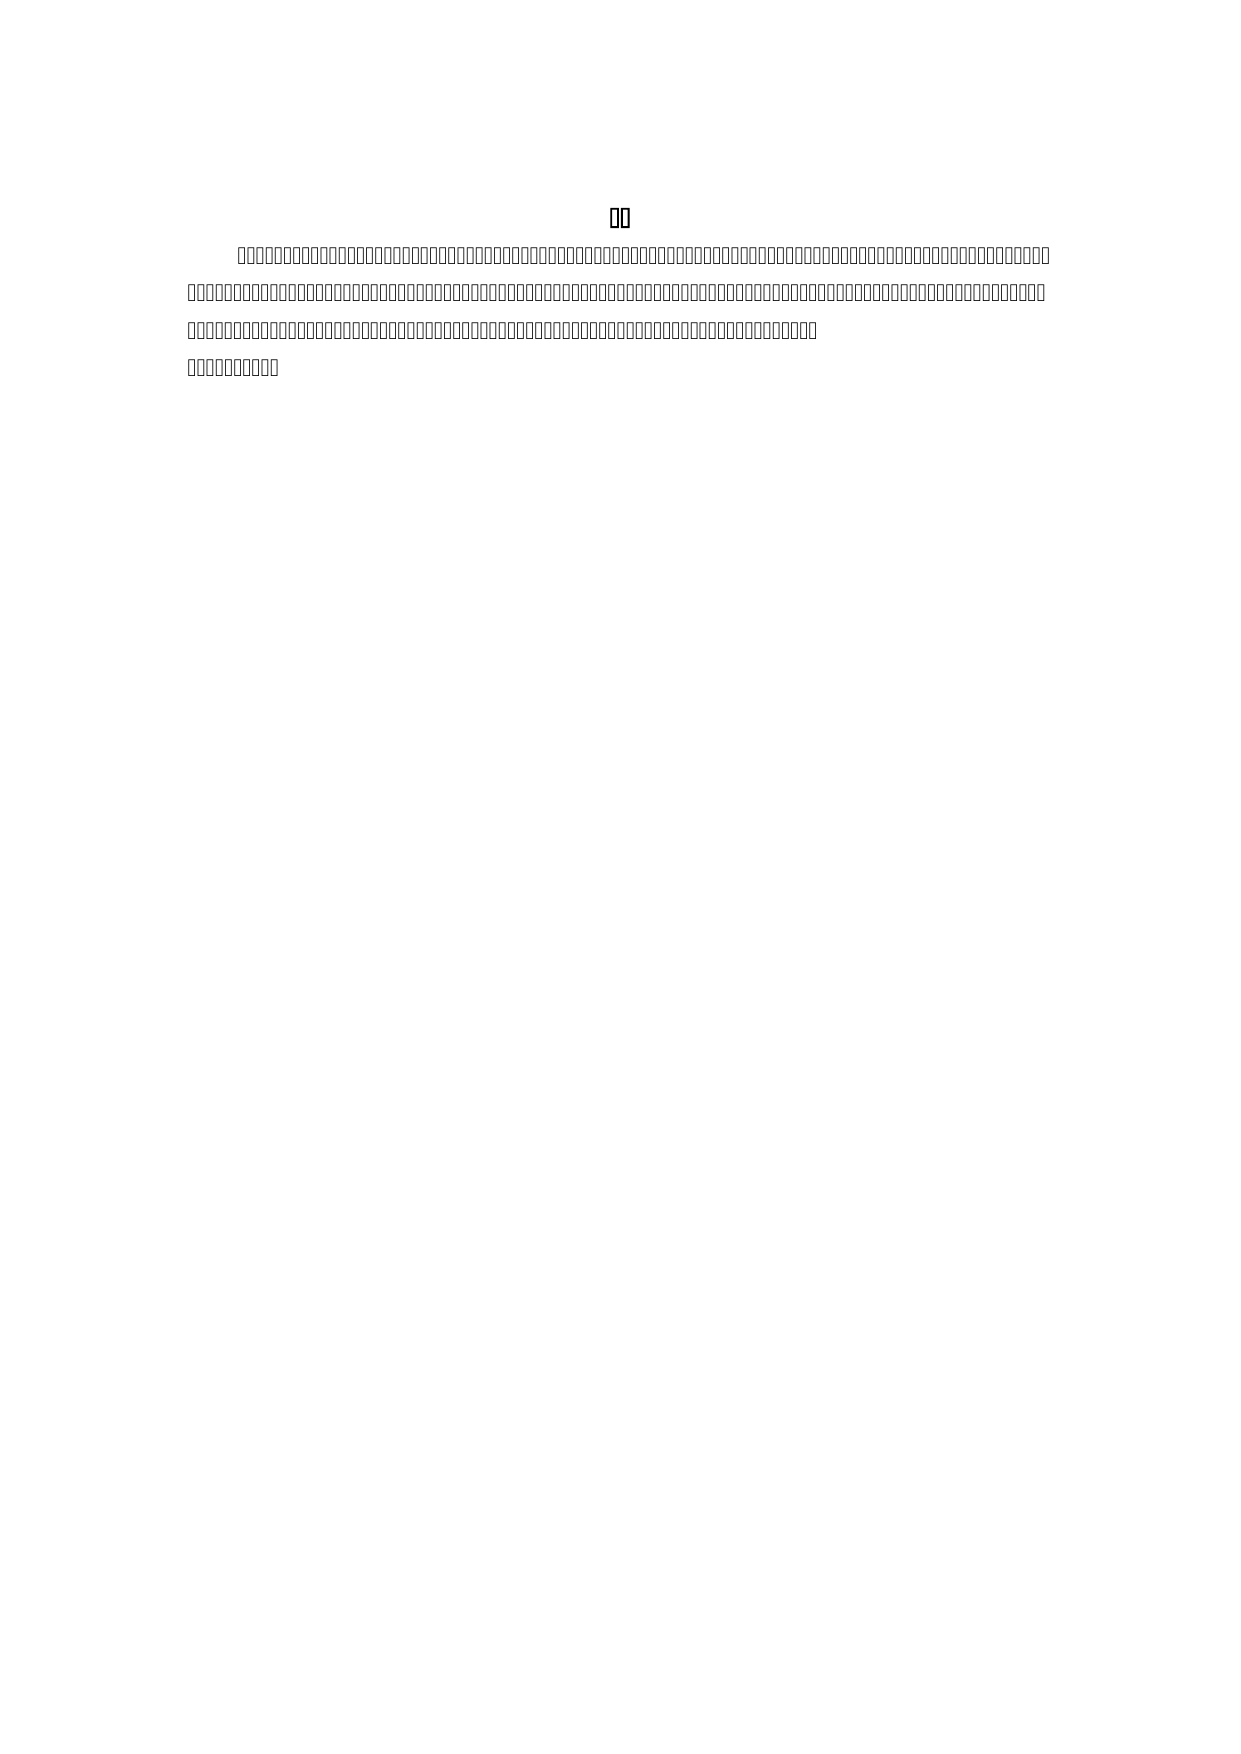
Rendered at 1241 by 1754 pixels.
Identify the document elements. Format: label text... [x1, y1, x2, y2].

text 摘要 [187, 202, 1053, 239]
text 海外實習課程派遣學生之訪視業務，一為探訪學生至研修單位之工作實況：旅館內土產賣店：商品搬運配置與客人接待、說明、結帳及送客等工作；旅館內餐廳：早、晚餐的配膳、整理、菜色說明及飲品推薦等工作，了解學生在海外工作的適應狀態，及協助學生解決實習時所遭遇之困擾，期能使學生順利完成在日之研修實習課程。二為與實習單位相關人員座談，以了解學生在研修實習過程中，尚須改進之事項，並聽取實習單位其對學生們的期望等事宜。另針對與研修學生及研修單位座談所提之意見，本系立即作出適當之因應措施，以協助作為海外實習課程順利遂行。 [187, 239, 1053, 352]
text 關鍵詞：訪視、實習。 [187, 352, 1053, 389]
